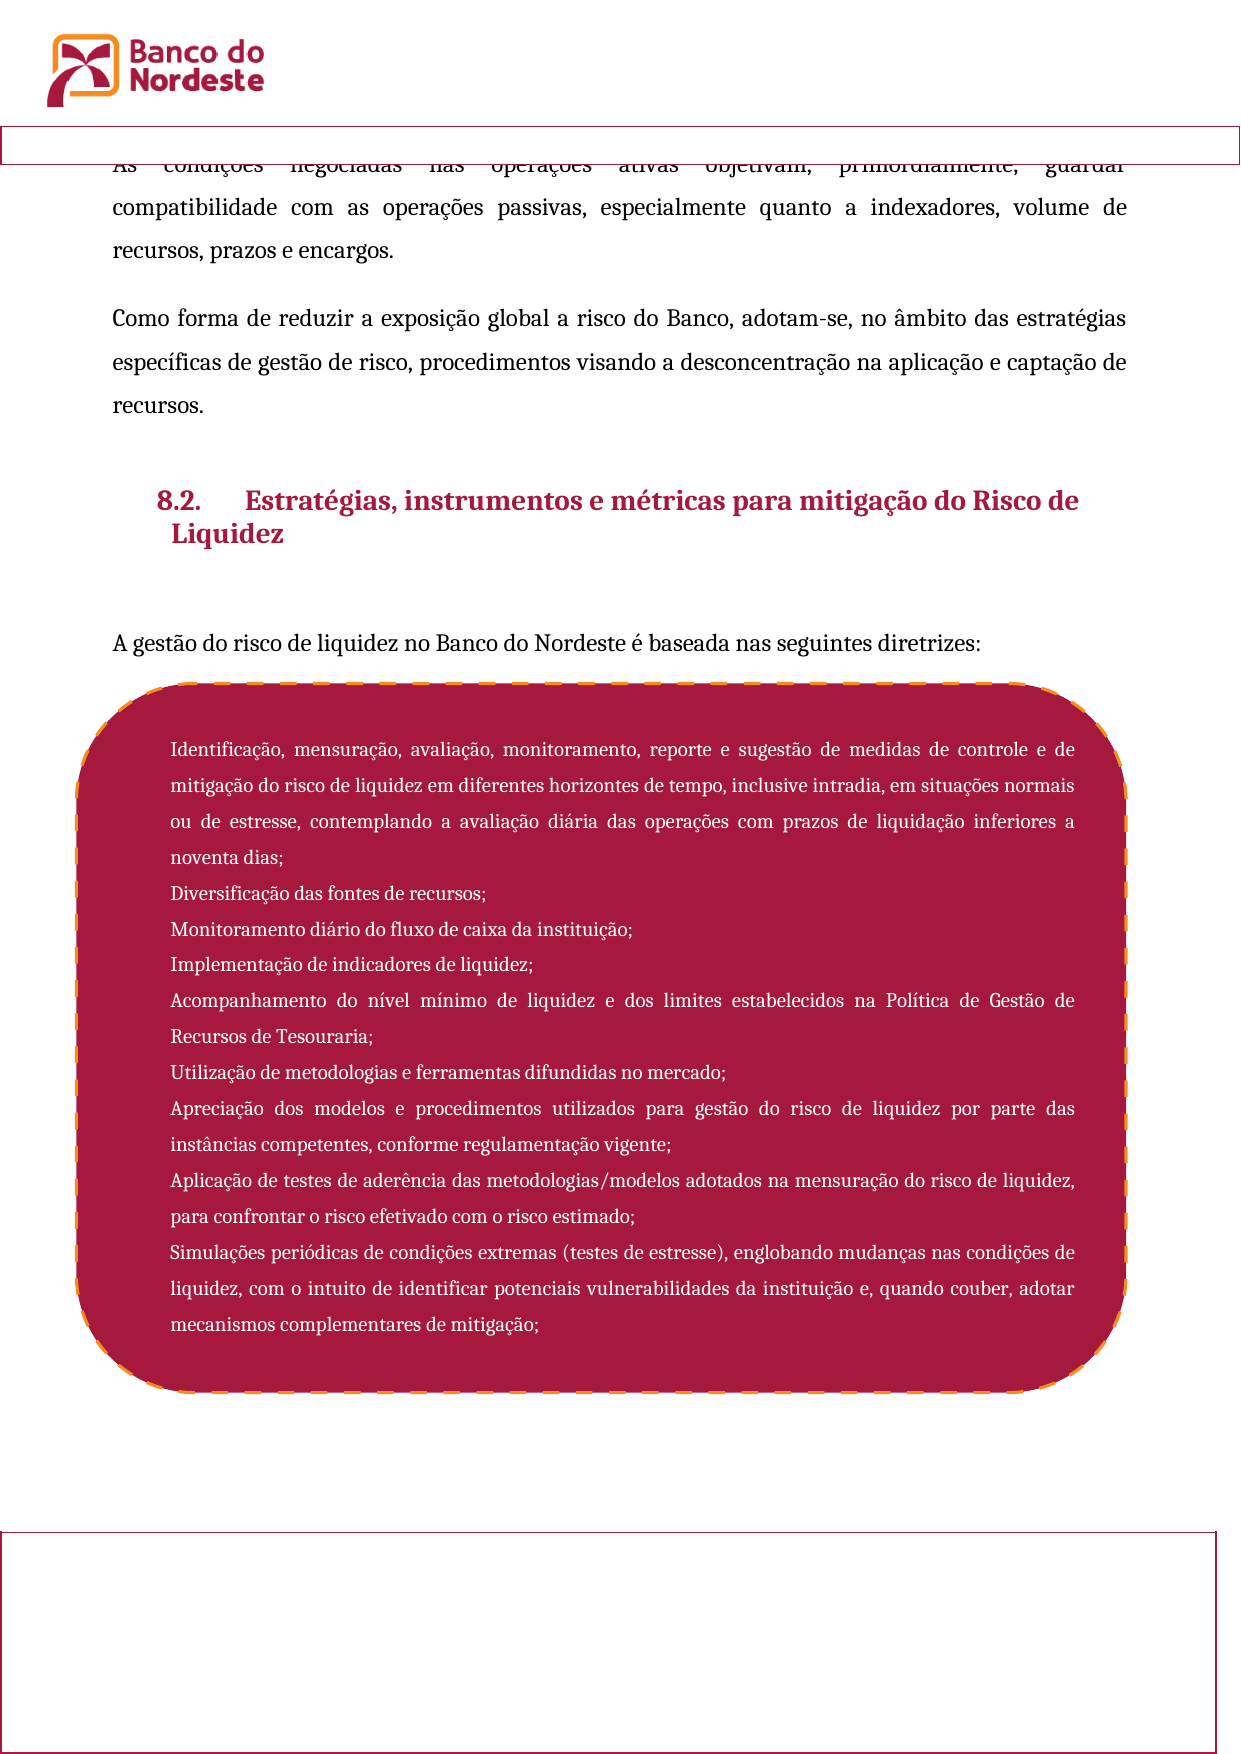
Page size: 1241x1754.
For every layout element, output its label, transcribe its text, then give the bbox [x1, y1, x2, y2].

list Estratégias, instrumentos e métricas para mitigação do Risco de Liquidez [157, 484, 1128, 551]
text As condições negociadas nas operações ativas objetivam, primordialmente, guardar compatibilidade com as operações passivas, especialmente quanto a indexadores, volume de recursos, prazos e encargos. [112, 165, 1128, 265]
text Como forma de reduzir a exposição global a risco do Banco, adotam-se, no âmbito das estratégias específicas de gestão de risco, procedimentos visando a desconcentração na aplicação e captação de recursos. [112, 304, 1128, 419]
text A gestão do risco de liquidez no Banco do Nordeste é baseada nas seguintes diretrizes: [112, 629, 1128, 658]
